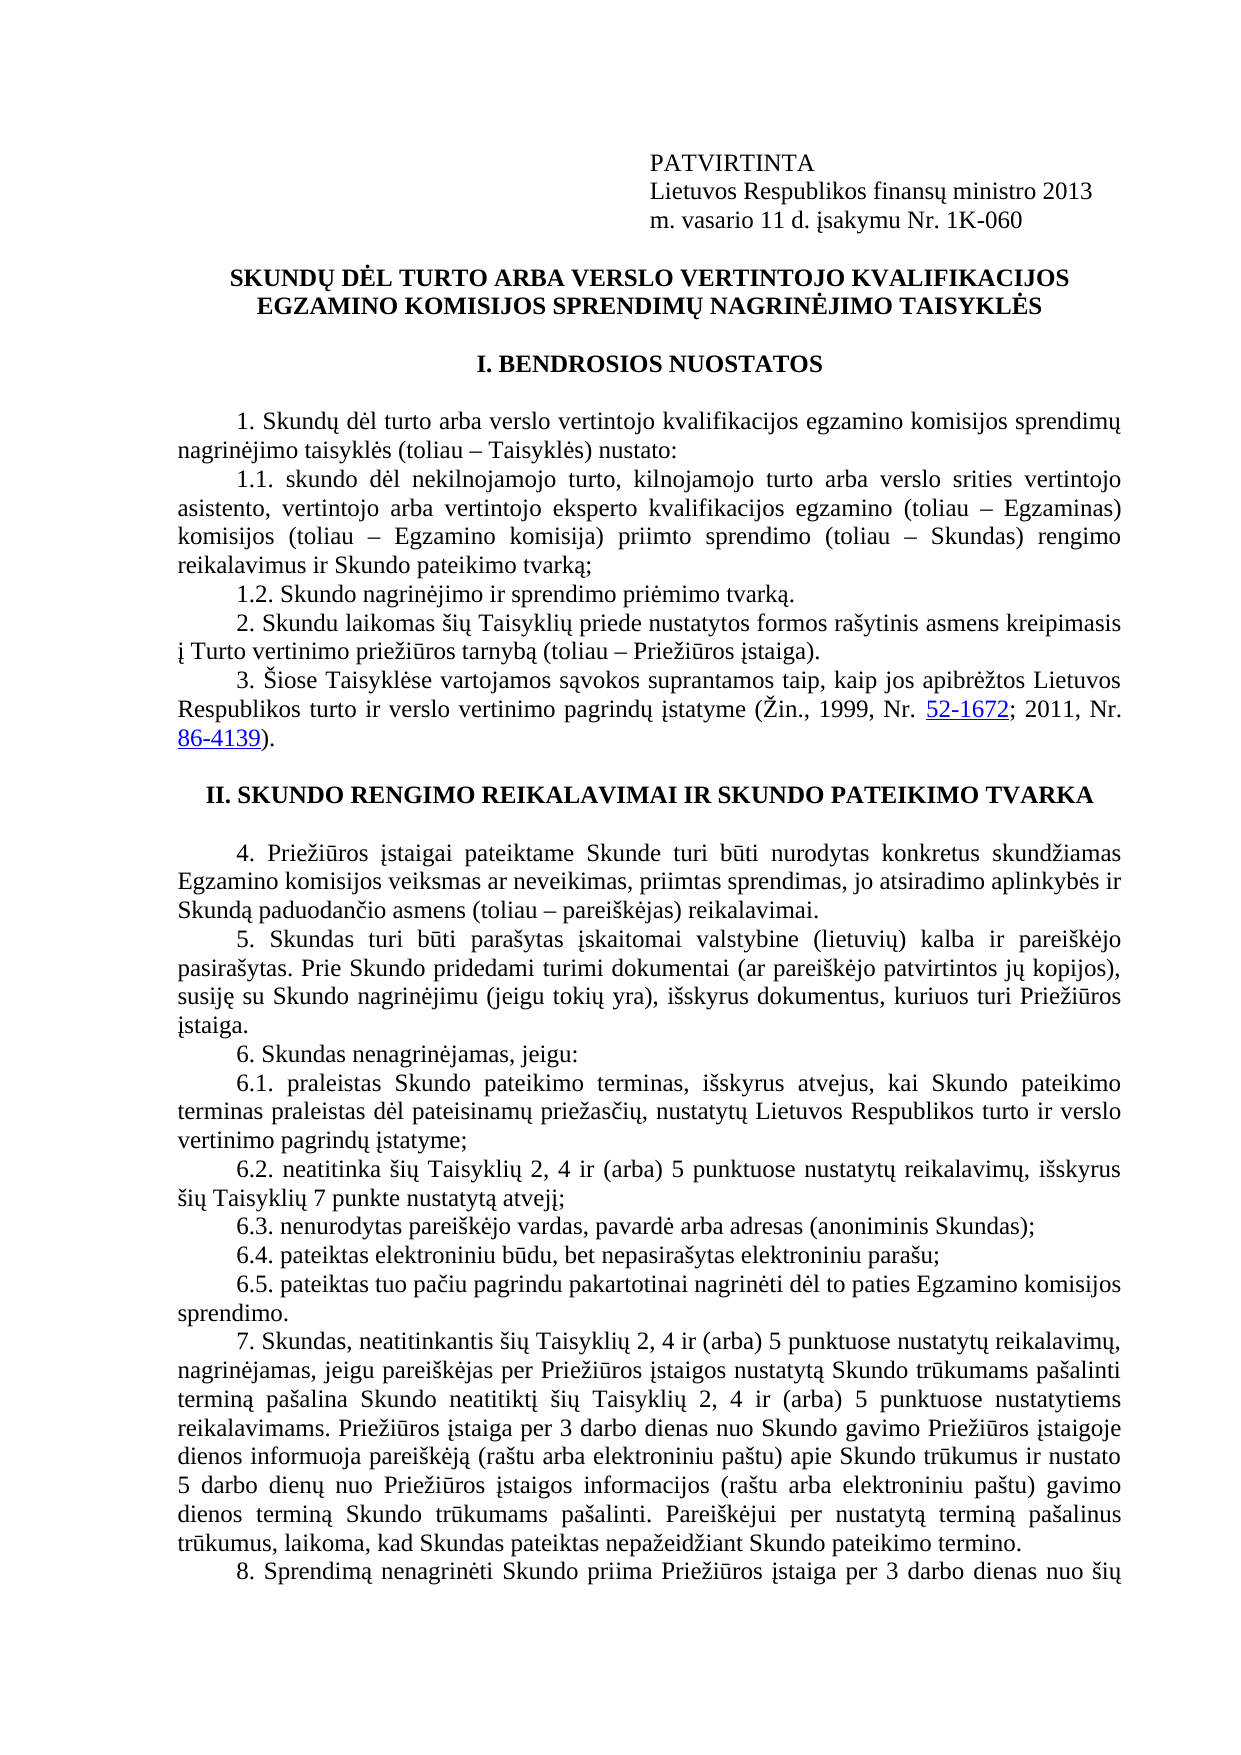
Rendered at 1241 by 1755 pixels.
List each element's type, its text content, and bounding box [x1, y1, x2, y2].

text 8. Sprendimą nenagrinėti Skundo priima Priežiūros įstaiga per 3 darbo dienas nuo šių [177, 1556, 1122, 1585]
text PATVIRTINTA [649, 148, 1122, 176]
text 1. Skundų dėl turto arba verslo vertintojo kvalifikacijos egzamino komisijos sprendimų nagrinėjimo taisyklės (toliau – Taisyklės) nustato: [177, 406, 1122, 464]
text 6.1. praleistas Skundo pateikimo terminas, išskyrus atvejus, kai Skundo pateikimo terminas praleistas dėl pateisinamų priežasčių, nustatytų Lietuvos Respublikos turto ir verslo vertinimo pagrindų įstatyme; [177, 1068, 1122, 1154]
text 6. Skundas nenagrinėjamas, jeigu: [177, 1039, 1122, 1068]
text 7. Skundas, neatitinkantis šių Taisyklių 2, 4 ir (arba) 5 punktuose nustatytų reikalavimų, nagrinėjamas, jeigu pareiškėjas per Priežiūros įstaigos nustatytą Skundo trūkumams pašalinti terminą pašalina Skundo neatitiktį šių Taisyklių 2, 4 ir (arba) 5 punktuose nustatytiems reikalavimams. Priežiūros įstaiga per 3 darbo dienas nuo Skundo gavimo Priežiūros įstaigoje dienos informuoja pareiškėją (raštu arba elektroniniu paštu) apie Skundo trūkumus ir nustato 5 darbo dienų nuo Priežiūros įstaigos informacijos (raštu arba elektroniniu paštu) gavimo dienos terminą Skundo trūkumams pašalinti. Pareiškėjui per nustatytą terminą pašalinus trūkumus, laikoma, kad Skundas pateiktas nepažeidžiant Skundo pateikimo termino. [177, 1326, 1122, 1556]
text 6.3. nenurodytas pareiškėjo vardas, pavardė arba adresas (anoniminis Skundas); [177, 1211, 1122, 1240]
text 6.2. neatitinka šių Taisyklių 2, 4 ir (arba) 5 punktuose nustatytų reikalavimų, išskyrus šių Taisyklių 7 punkte nustatytą atvejį; [177, 1154, 1122, 1211]
text 1.2. Skundo nagrinėjimo ir sprendimo priėmimo tvarką. [177, 579, 1122, 608]
text Lietuvos Respublikos finansų ministro 2013 m. vasario 11 d. įsakymu Nr. 1K-060 [649, 176, 1122, 234]
text 4. Priežiūros įstaigai pateiktame Skunde turi būti nurodytas konkretus skundžiamas Egzamino komisijos veiksmas ar neveikimas, priimtas sprendimas, jo atsiradimo aplinkybės ir Skundą paduodančio asmens (toliau – pareiškėjas) reikalavimai. [177, 838, 1122, 924]
text 5. Skundas turi būti parašytas įskaitomai valstybine (lietuvių) kalba ir pareiškėjo pasirašytas. Prie Skundo pridedami turimi dokumentai (ar pareiškėjo patvirtintos jų kopijos), susiję su Skundo nagrinėjimu (jeigu tokių yra), išskyrus dokumentus, kuriuos turi Priežiūros įstaiga. [177, 924, 1122, 1039]
text I. BENDROSIOS NUOSTATOS [177, 349, 1122, 378]
text 6.4. pateiktas elektroniniu būdu, bet nepasirašytas elektroniniu parašu; [177, 1240, 1122, 1269]
text SKUNDŲ DĖL TURTO ARBA VERSLO VERTINTOJO KVALIFIKACIJOS EGZAMINO KOMISIJOS SPRENDIMŲ NAGRINĖJIMO TAISYKLĖS [177, 263, 1122, 320]
text 6.5. pateiktas tuo pačiu pagrindu pakartotinai nagrinėti dėl to paties Egzamino komisijos sprendimo. [177, 1269, 1122, 1326]
text II. SKUNDO RENGIMO REIKALAVIMAI IR SKUNDO PATEIKIMO TVARKA [177, 780, 1122, 809]
text 1.1. skundo dėl nekilnojamojo turto, kilnojamojo turto arba verslo srities vertintojo asistento, vertintojo arba vertintojo eksperto kvalifikacijos egzamino (toliau – Egzaminas) komisijos (toliau – Egzamino komisija) priimto sprendimo (toliau – Skundas) rengimo reikalavimus ir Skundo pateikimo tvarką; [177, 464, 1122, 579]
text 3. Šiose Taisyklėse vartojamos sąvokos suprantamos taip, kaip jos apibrėžtos Lietuvos Respublikos turto ir verslo vertinimo pagrindų įstatyme (Žin., 1999, Nr. 52-1672; 2011, Nr. 86-4139). [177, 665, 1122, 751]
text 2. Skundu laikomas šių Taisyklių priede nustatytos formos rašytinis asmens kreipimasis į Turto vertinimo priežiūros tarnybą (toliau – Priežiūros įstaiga). [177, 608, 1122, 665]
